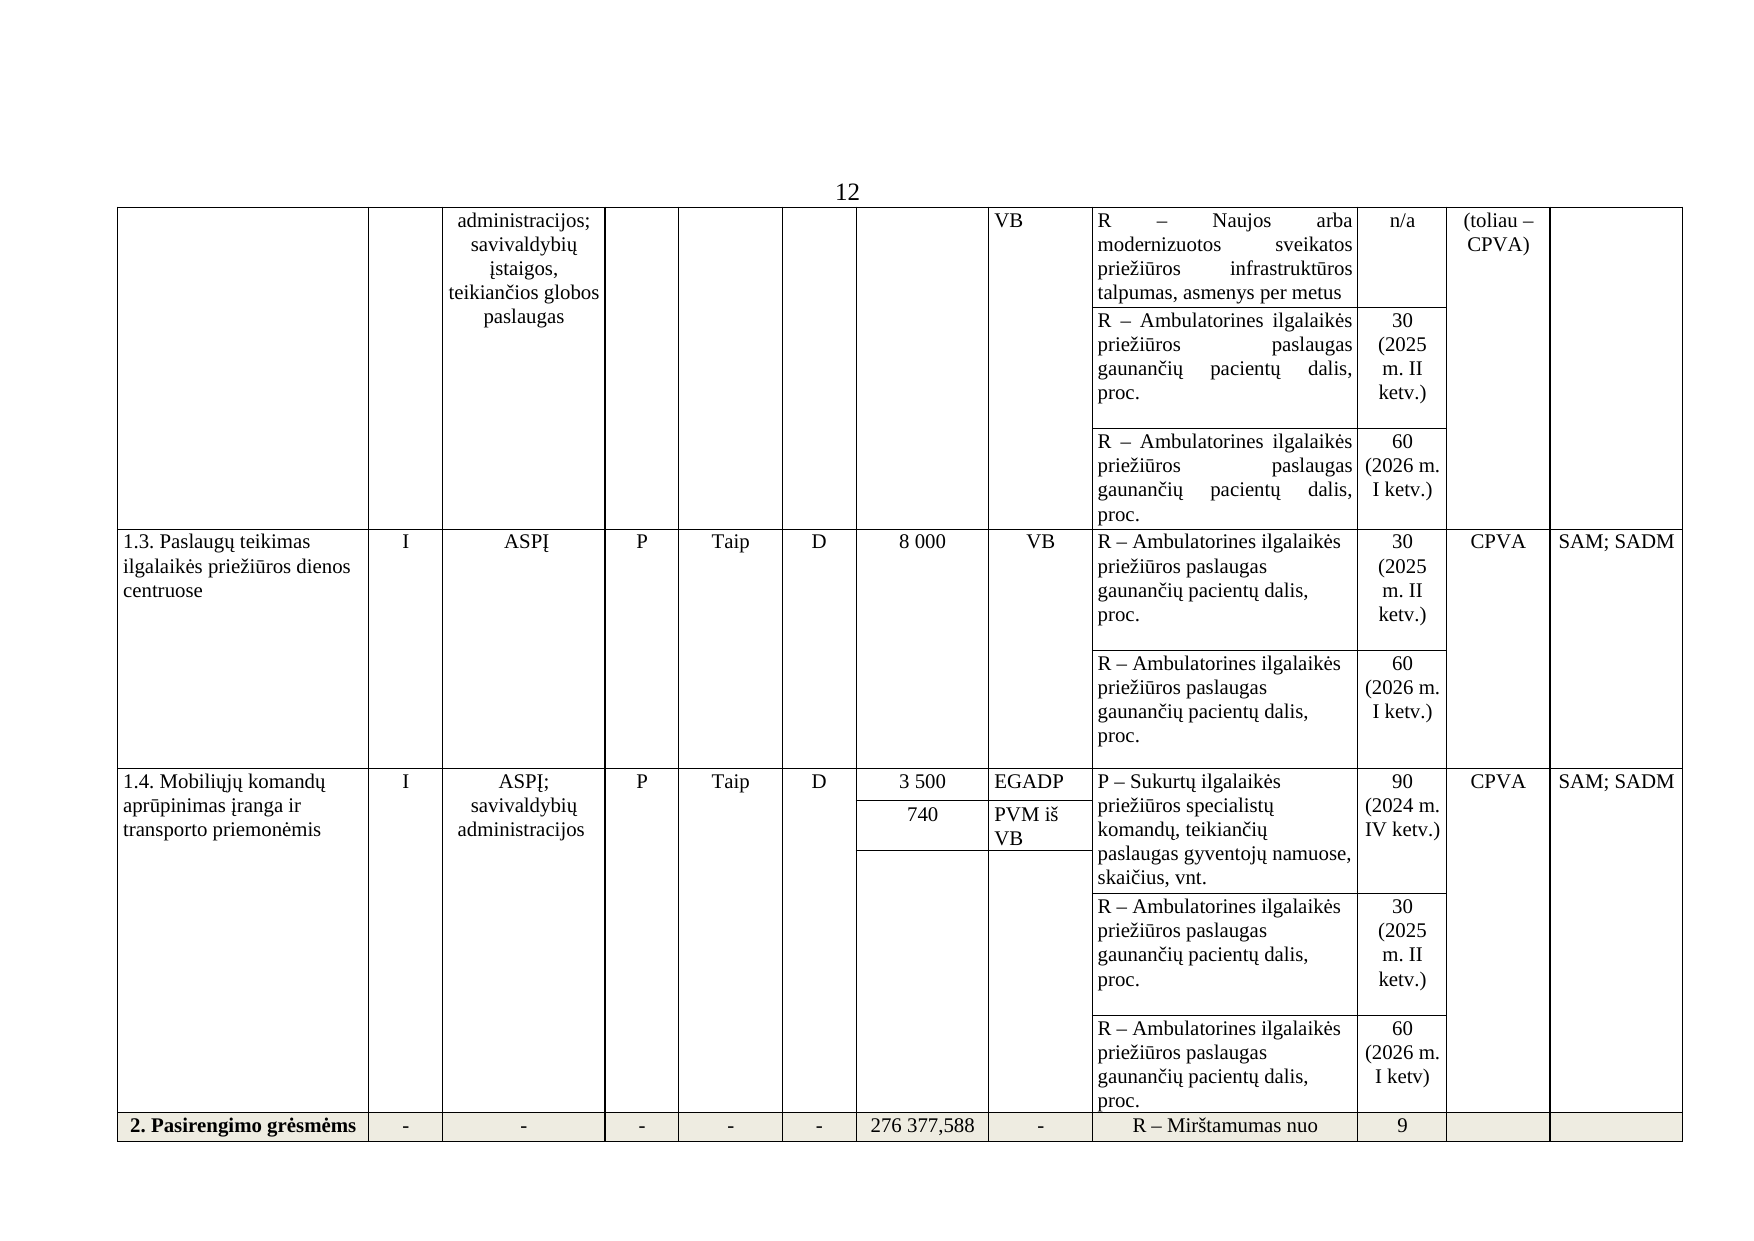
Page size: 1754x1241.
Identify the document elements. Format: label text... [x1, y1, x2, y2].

table_cell EGADP [989, 769, 1092, 800]
table_cell 1.4. Mobiliųjų komandų aprūpinimas įranga ir transporto priemonėmis [118, 769, 368, 1112]
table_cell 8 000 [857, 530, 988, 767]
table_cell 30 (2025 m. II ketv.) [1358, 308, 1446, 428]
table_cell Taip [679, 530, 782, 767]
table_cell ASPĮ; savivaldybių administracijos [443, 769, 604, 1112]
table_cell - [989, 1113, 1092, 1141]
table_cell PVM iš VB [989, 801, 1092, 849]
table_cell 60 (2026 m. I ketv) [1358, 1016, 1446, 1112]
table_cell - [369, 1113, 442, 1141]
table_cell R – Ambulatorines ilgalaikės priežiūros paslaugas gaunančių pacientų dalis, proc. [1093, 308, 1357, 428]
table_cell R – Ambulatorines ilgalaikės priežiūros paslaugas gaunančių pacientų dalis, proc. [1093, 651, 1357, 767]
table_cell R – Ambulatorines ilgalaikės priežiūros paslaugas gaunančių pacientų dalis, proc. [1093, 530, 1357, 650]
table_cell CPVA [1447, 530, 1549, 767]
table_cell CPVA [1447, 769, 1549, 1112]
table_cell I [369, 530, 442, 767]
table_cell [1551, 208, 1682, 528]
table_cell [679, 208, 782, 528]
table_cell [1447, 1113, 1549, 1141]
table_cell 30 (2025 m. II ketv.) [1358, 894, 1446, 1014]
table_cell ASPĮ [443, 530, 604, 767]
table_cell R – Mirštamumas nuo [1093, 1113, 1357, 1141]
table_cell 60 (2026 m. I ketv.) [1358, 651, 1446, 767]
table_cell P – Sukurtų ilgalaikės priežiūros specialistų komandų, teikiančių paslaugas gyventojų namuose, skaičius, vnt. [1093, 769, 1357, 893]
table_cell (toliau – CPVA) [1447, 208, 1549, 528]
table_cell 276 377,588 [857, 1113, 988, 1141]
table_cell administracijos; savivaldybių įstaigos, teikiančios globos paslaugas [443, 208, 604, 528]
table_cell D [783, 530, 856, 767]
table_cell [783, 208, 856, 528]
table_cell VB [989, 208, 1092, 528]
table_cell - [606, 1113, 678, 1141]
table_cell [989, 851, 1092, 1112]
table_cell [369, 208, 442, 528]
table_cell - [783, 1113, 856, 1141]
table_cell R – Naujos arba modernizuotos sveikatos priežiūros infrastruktūros talpumas, asmenys per metus [1093, 208, 1357, 307]
table_cell [857, 208, 988, 528]
table_cell R – Ambulatorines ilgalaikės priežiūros paslaugas gaunančių pacientų dalis, proc. [1093, 1016, 1357, 1112]
table_cell [118, 208, 368, 528]
table_cell P [606, 769, 678, 1112]
table_cell R – Ambulatorines ilgalaikės priežiūros paslaugas gaunančių pacientų dalis, proc. [1093, 894, 1357, 1014]
table_cell 2. Pasirengimo grėsmėms [118, 1113, 368, 1141]
table_cell Taip [679, 769, 782, 1112]
table_cell 60 (2026 m. I ketv.) [1358, 429, 1446, 528]
table_cell R – Ambulatorines ilgalaikės priežiūros paslaugas gaunančių pacientų dalis, proc. [1093, 429, 1357, 528]
table_cell SAM; SADM [1551, 769, 1682, 1112]
table_cell n/a [1358, 208, 1446, 307]
table_cell [857, 851, 988, 1112]
table_cell 740 [857, 801, 988, 849]
table_cell 1.3. Paslaugų teikimas ilgalaikės priežiūros dienos centruose [118, 530, 368, 767]
table_cell P [606, 530, 678, 767]
table_cell VB [989, 530, 1092, 767]
table_cell 3 500 [857, 769, 988, 800]
table_cell 90 (2024 m. IV ketv.) [1358, 769, 1446, 893]
table_cell - [443, 1113, 604, 1141]
table_cell 9 [1358, 1113, 1446, 1141]
table_cell [606, 208, 678, 528]
table_cell 30 (2025 m. II ketv.) [1358, 530, 1446, 650]
table_cell SAM; SADM [1551, 530, 1682, 767]
table_cell - [679, 1113, 782, 1141]
table_cell [1551, 1113, 1682, 1141]
table_cell I [369, 769, 442, 1112]
table_cell D [783, 769, 856, 1112]
